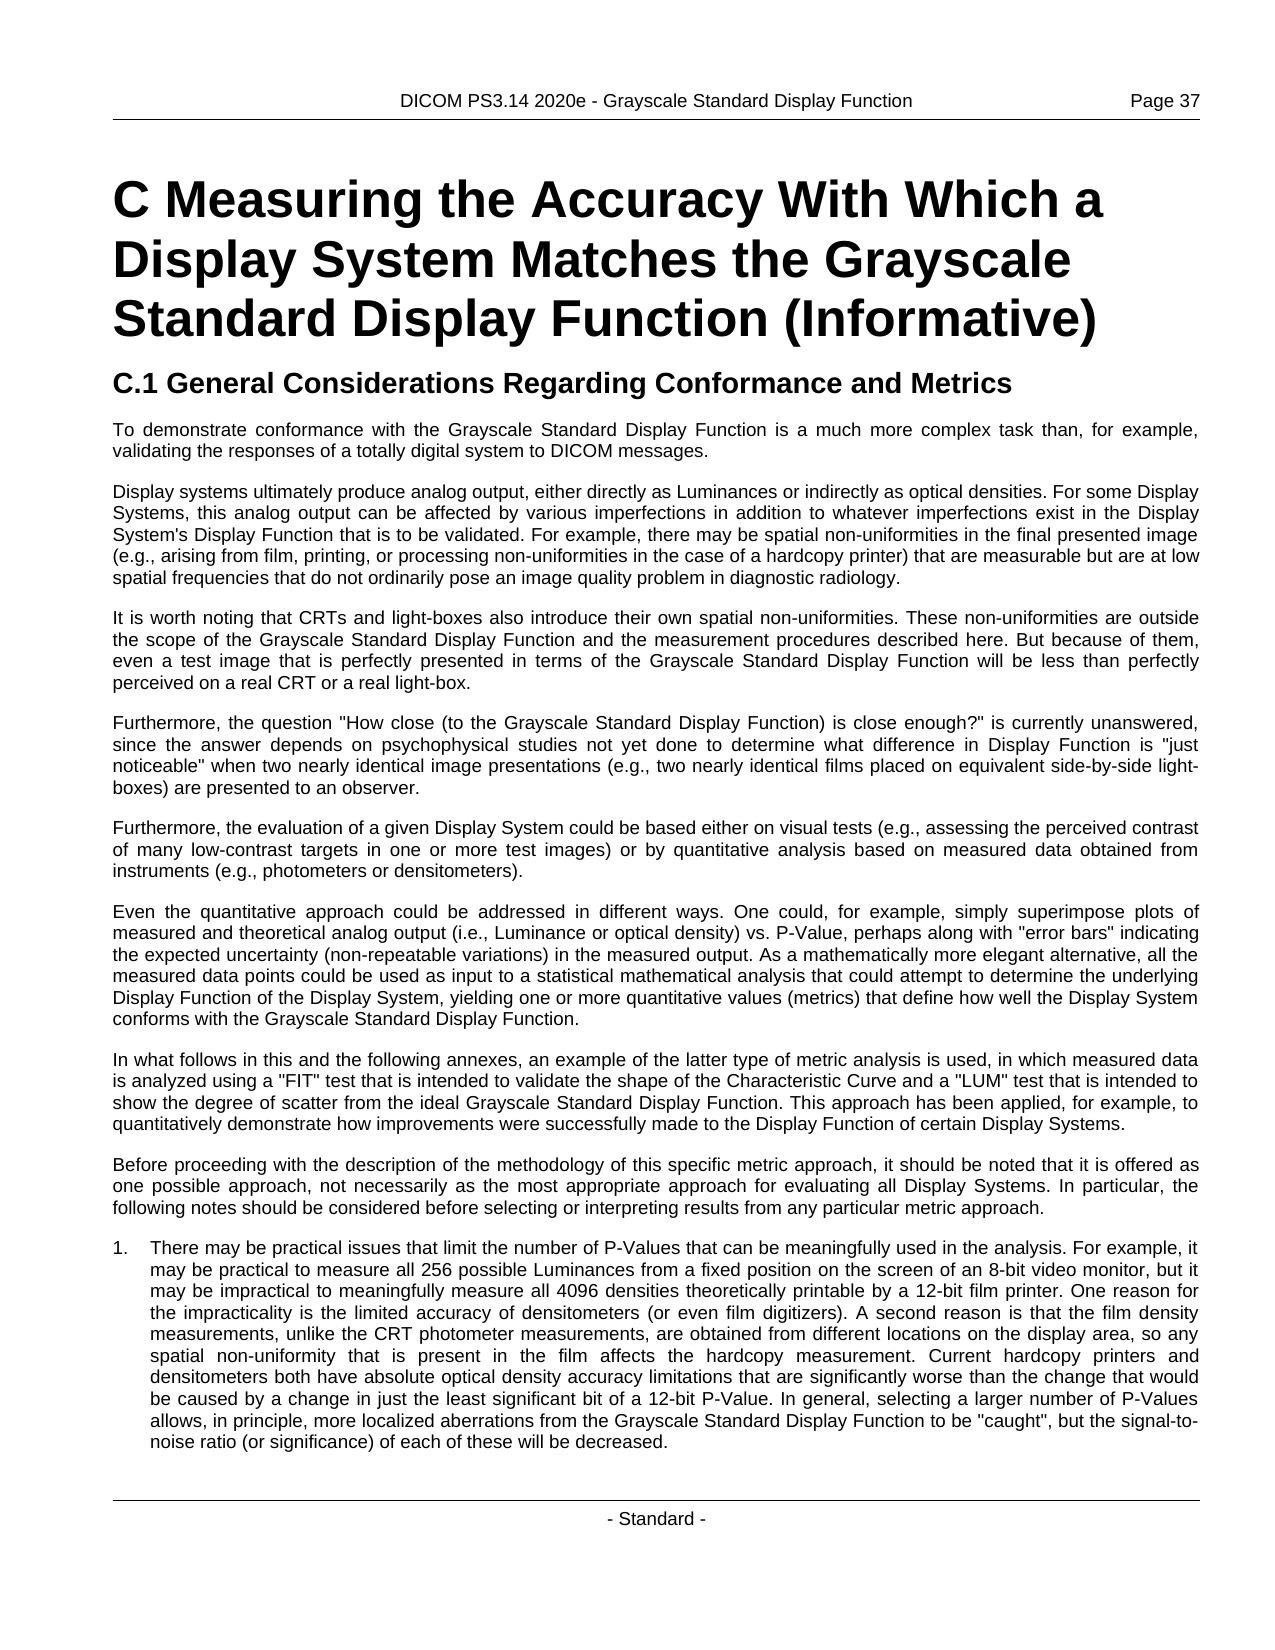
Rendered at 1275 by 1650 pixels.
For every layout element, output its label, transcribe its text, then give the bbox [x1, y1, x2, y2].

text C.1 General Considerations Regarding Conformance and Metrics [112, 366, 1200, 400]
text Furthermore, the question "How close (to the Grayscale Standard Display Function) is close enough?" is currently unanswered, since the answer depends on psychophysical studies not yet done to determine what difference in Display Function is "just noticeable" when two nearly identical image presentations (e.g., two nearly identical films placed on equivalent side-by-side light-boxes) are presented to an observer. [112, 712, 1200, 798]
text In what follows in this and the following annexes, an example of the latter type of metric analysis is used, in which measured data is analyzed using a "FIT" test that is intended to validate the shape of the Characteristic Curve and a "LUM" test that is intended to show the degree of scatter from the ideal Grayscale Standard Display Function. This approach has been applied, for example, to quantitatively demonstrate how improvements were successfully made to the Display Function of certain Display Systems. [112, 1048, 1200, 1135]
text 1. There may be practical issues that limit the number of P-Values that can be meaningfully used in the analysis. For example, it may be practical to measure all 256 possible Luminances from a fixed position on the screen of an 8-bit video monitor, but it may be impractical to meaningfully measure all 4096 densities theoretically printable by a 12-bit film printer. One reason for the impracticality is the limited accuracy of densitometers (or even film digitizers). A second reason is that the film density measurements, unlike the CRT photometer measurements, are obtained from different locations on the display area, so any spatial non-uniformity that is present in the film affects the hardcopy measurement. Current hardcopy printers and densitometers both have absolute optical density accuracy limitations that are significantly worse than the change that would be caused by a change in just the least significant bit of a 12-bit P-Value. In general, selecting a larger number of P-Values allows, in principle, more localized aberrations from the Grayscale Standard Display Function to be "caught", but the signal-to-noise ratio (or significance) of each of these will be decreased. [112, 1237, 1200, 1453]
text Display systems ultimately produce analog output, either directly as Luminances or indirectly as optical densities. For some Display Systems, this analog output can be affected by various imperfections in addition to whatever imperfections exist in the Display System's Display Function that is to be validated. For example, there may be spatial non-uniformities in the final presented image (e.g., arising from film, printing, or processing non-uniformities in the case of a hardcopy printer) that are measurable but are at low spatial frequencies that do not ordinarily pose an image quality problem in diagnostic radiology. [112, 480, 1200, 588]
text Furthermore, the evaluation of a given Display System could be based either on visual tests (e.g., assessing the perceived contrast of many low-contrast targets in one or more test images) or by quantitative analysis based on measured data obtained from instruments (e.g., photometers or densitometers). [112, 817, 1200, 882]
text C Measuring the Accuracy With Which a Display System Matches the Grayscale Standard Display Function (Informative) [112, 169, 1200, 347]
text To demonstrate conformance with the Grayscale Standard Display Function is a much more complex task than, for example, validating the responses of a totally digital system to DICOM messages. [112, 418, 1200, 462]
text It is worth noting that CRTs and light-boxes also introduce their own spatial non-uniformities. These non-uniformities are outside the scope of the Grayscale Standard Display Function and the measurement procedures described here. But because of them, even a test image that is perfectly presented in terms of the Grayscale Standard Display Function will be less than perfectly perceived on a real CRT or a real light-box. [112, 607, 1200, 693]
text Before proceeding with the description of the methodology of this specific metric approach, it should be noted that it is offered as one possible approach, not necessarily as the most appropriate approach for evaluating all Display Systems. In particular, the following notes should be considered before selecting or interpreting results from any particular metric approach. [112, 1153, 1200, 1218]
text Even the quantitative approach could be addressed in different ways. One could, for example, simply superimpose plots of measured and theoretical analog output (i.e., Luminance or optical density) vs. P-Value, perhaps along with "error bars" indicating the expected uncertainty (non-repeatable variations) in the measured output. As a mathematically more elegant alternative, all the measured data points could be used as input to a statistical mathematical analysis that could attempt to determine the underlying Display Function of the Display System, yielding one or more quantitative values (metrics) that define how well the Display System conforms with the Grayscale Standard Display Function. [112, 900, 1200, 1030]
